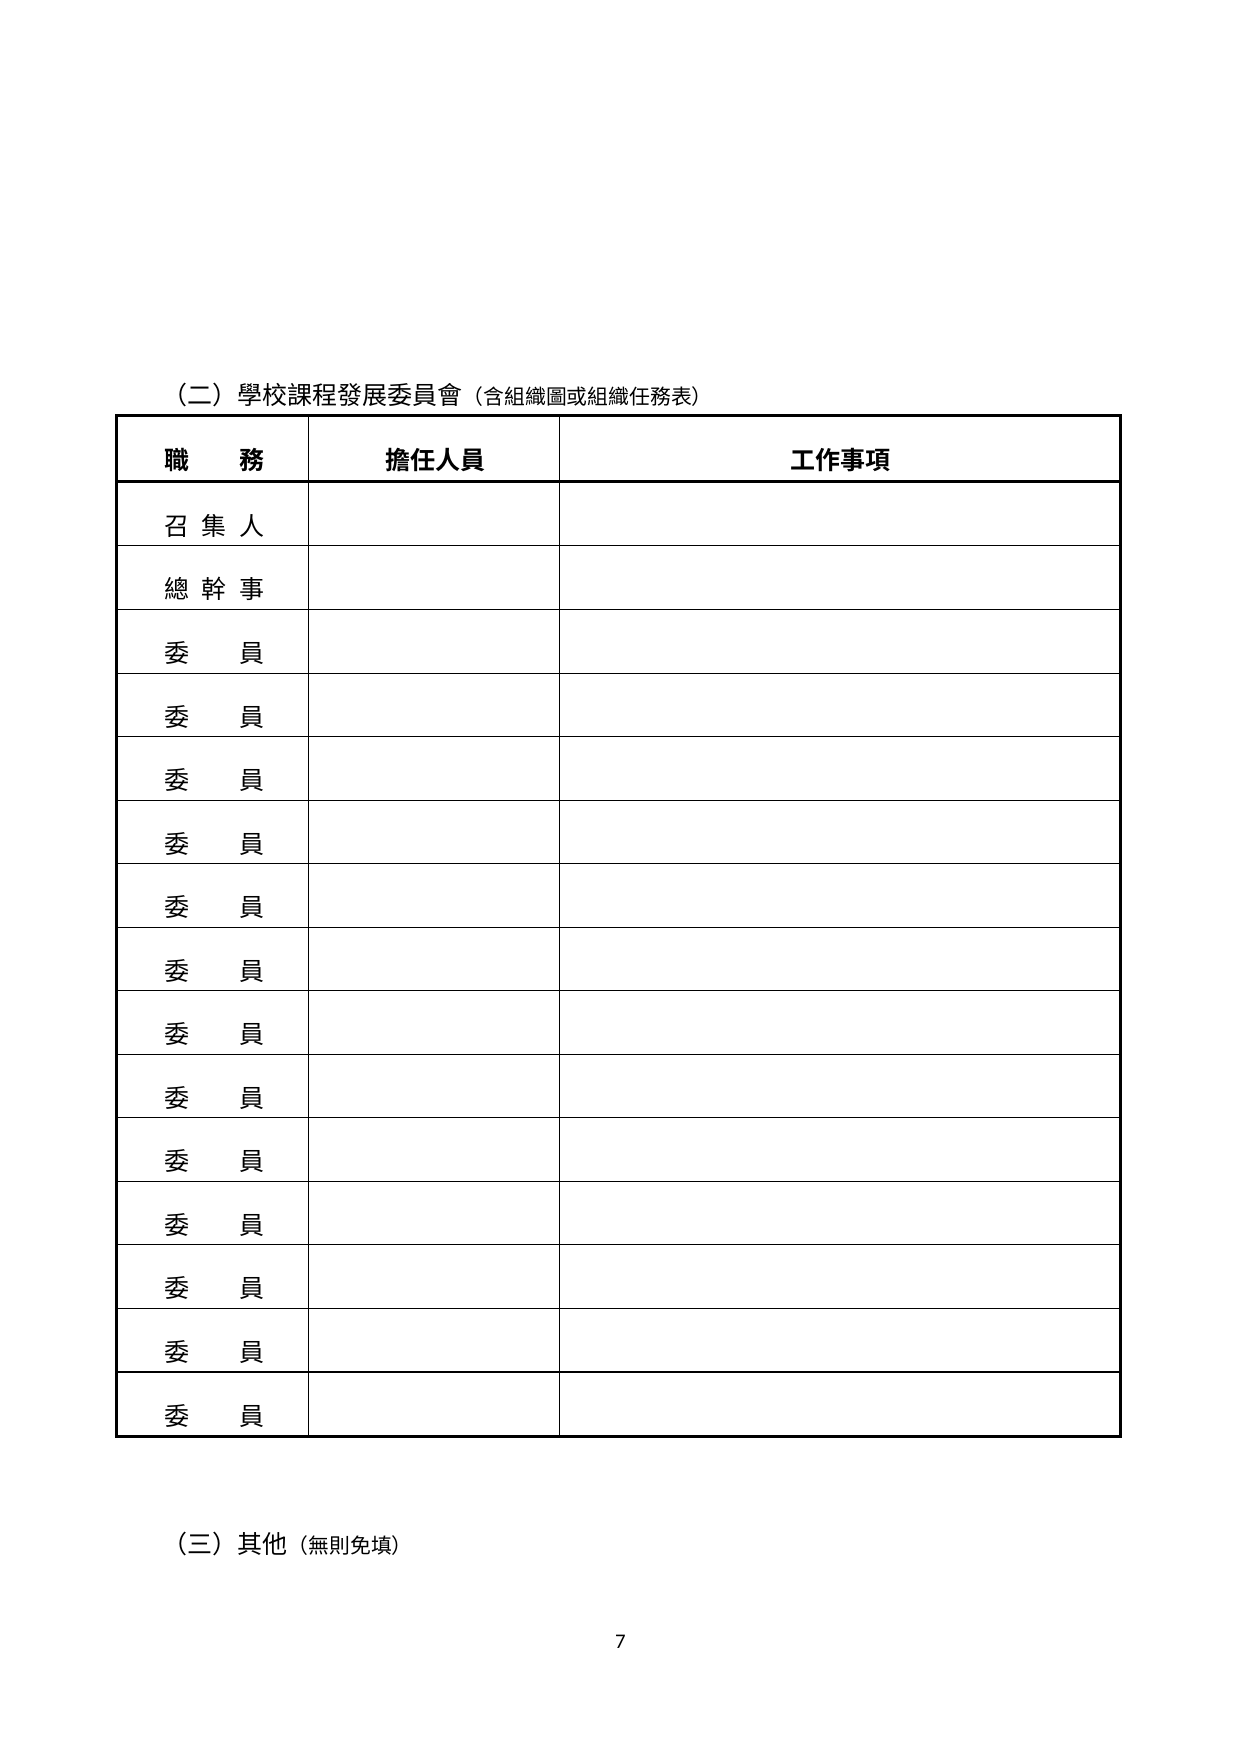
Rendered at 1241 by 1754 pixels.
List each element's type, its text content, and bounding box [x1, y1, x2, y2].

table_cell [560, 864, 1119, 927]
table_cell 委 員 [118, 864, 308, 927]
table_cell [560, 483, 1119, 545]
table_cell 委 員 [118, 928, 308, 990]
table_cell [560, 801, 1119, 863]
table_cell [309, 991, 559, 1054]
table_cell [309, 1373, 559, 1435]
table_cell 委 員 [118, 1055, 308, 1117]
table_cell [560, 1245, 1119, 1308]
table_cell [560, 1373, 1119, 1435]
table_cell 委 員 [118, 674, 308, 736]
table_cell [560, 1118, 1119, 1181]
table_cell [560, 1055, 1119, 1117]
text （三）其他（無則免填） [162, 1501, 1122, 1563]
table_cell 委 員 [118, 801, 308, 863]
table_cell [309, 546, 559, 609]
table_cell [309, 864, 559, 927]
table_cell 委 員 [118, 1118, 308, 1181]
table_cell [560, 928, 1119, 990]
table_cell 委 員 [118, 610, 308, 672]
table_cell [560, 991, 1119, 1054]
table_cell 委 員 [118, 1182, 308, 1244]
table_cell [560, 1182, 1119, 1244]
table_cell [309, 674, 559, 736]
table_cell [560, 1309, 1119, 1371]
table_cell 總 幹 事 [118, 546, 308, 609]
table_header 工作事項 [560, 417, 1119, 480]
table_cell [560, 610, 1119, 672]
table_cell 委 員 [118, 1309, 308, 1371]
text （二）學校課程發展委員會（含組織圖或組織任務表） [162, 352, 1122, 414]
table_cell [309, 1055, 559, 1117]
table_cell [309, 1118, 559, 1181]
table_cell [309, 1182, 559, 1244]
table_cell [309, 483, 559, 545]
table_cell [309, 610, 559, 672]
table_cell [309, 1245, 559, 1308]
table_cell [309, 801, 559, 863]
table_header 職 務 [118, 417, 308, 480]
table_cell [560, 674, 1119, 736]
table_cell [309, 737, 559, 799]
table_cell 委 員 [118, 1373, 308, 1435]
table_cell 委 員 [118, 737, 308, 799]
table_cell [560, 737, 1119, 799]
table_cell [560, 546, 1119, 609]
table_header 擔任人員 [309, 417, 559, 480]
table_cell [309, 1309, 559, 1371]
table_cell 召 集 人 [118, 483, 308, 545]
table_cell [309, 928, 559, 990]
table_cell 委 員 [118, 1245, 308, 1308]
table_cell 委 員 [118, 991, 308, 1054]
